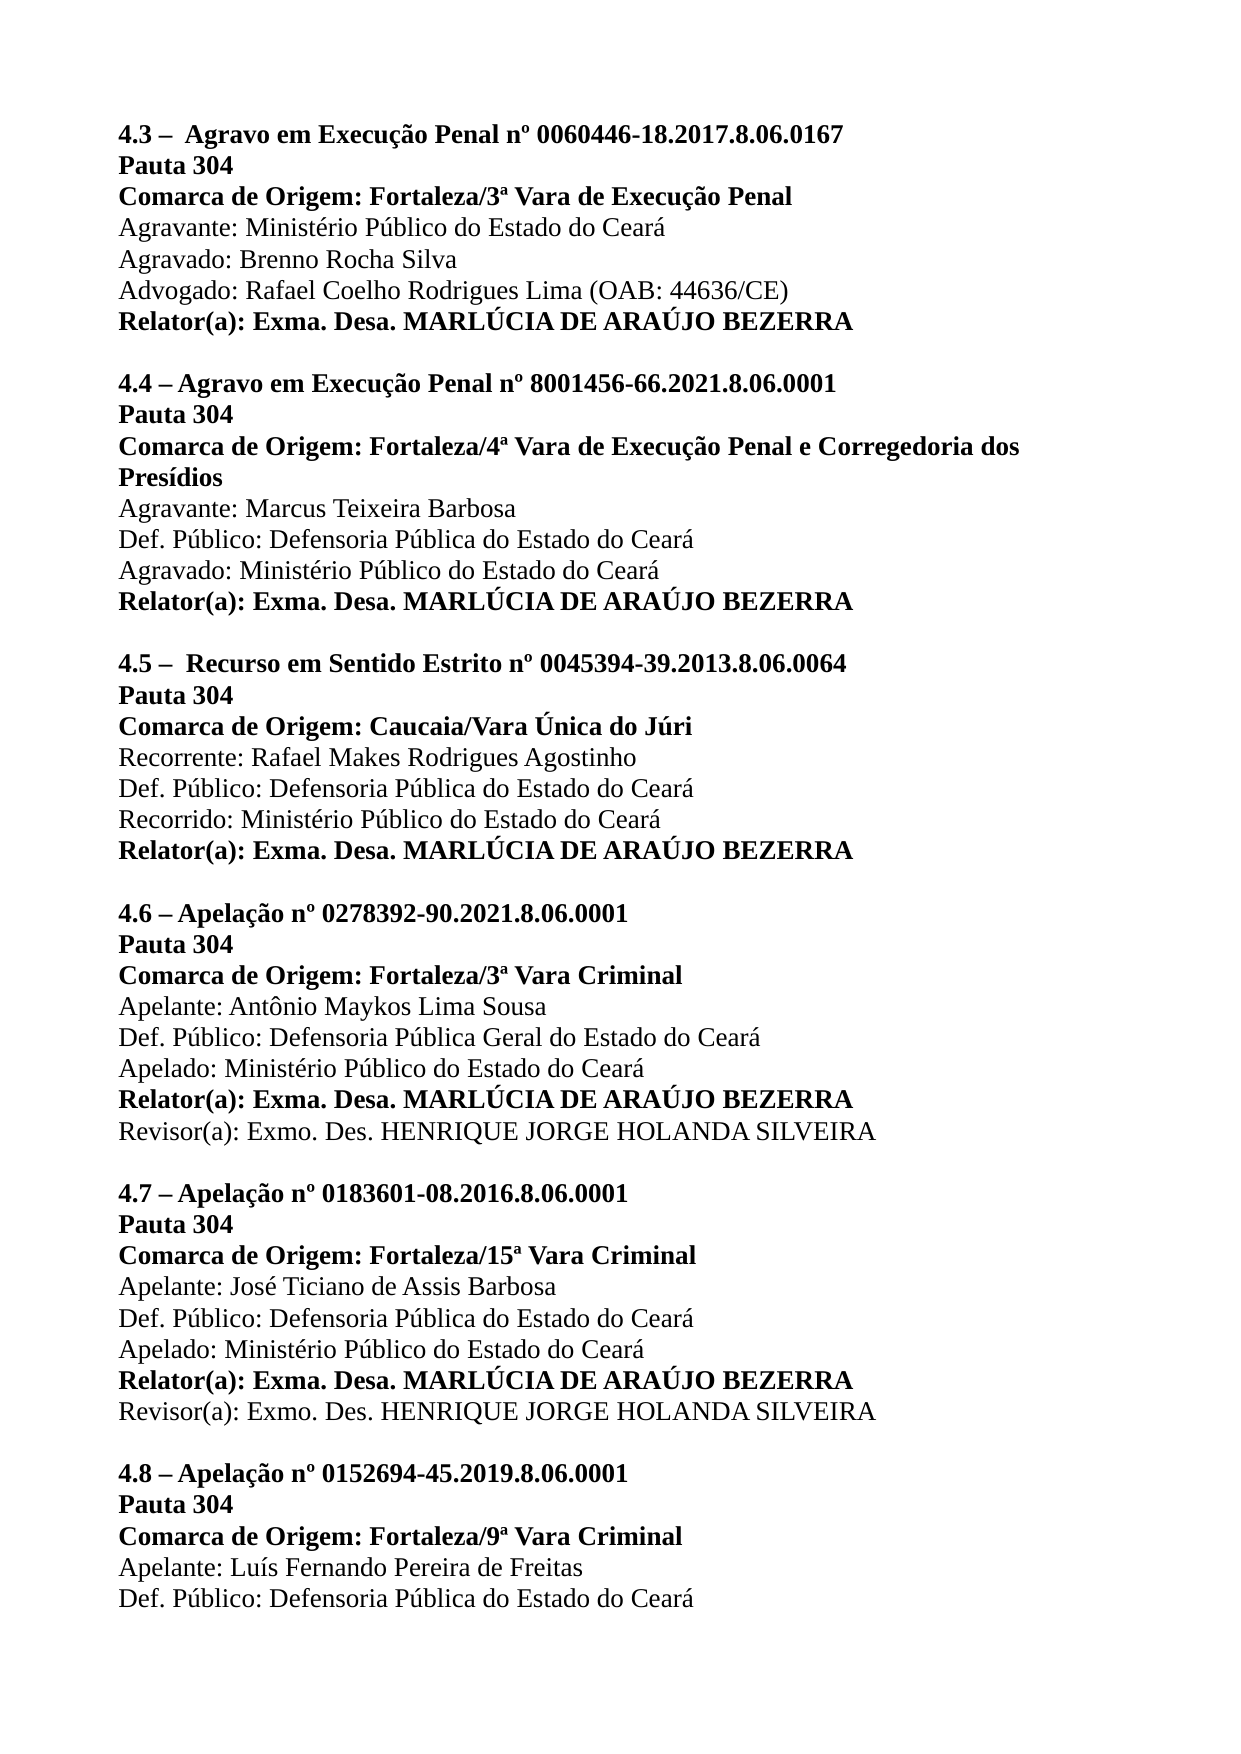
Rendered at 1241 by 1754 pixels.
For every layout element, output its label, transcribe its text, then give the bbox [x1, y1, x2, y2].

text Comarca de Origem: Caucaia/Vara Única do Júri [118, 710, 1122, 741]
text Revisor(a): Exmo. Des. HENRIQUE JORGE HOLANDA SILVEIRA [118, 1115, 1122, 1146]
text Pauta 304 [118, 398, 1122, 429]
text Agravante: Marcus Teixeira Barbosa [118, 492, 1122, 523]
text Apelante: Antônio Maykos Lima Sousa [118, 990, 1122, 1021]
text Revisor(a): Exmo. Des. HENRIQUE JORGE HOLANDA SILVEIRA [118, 1395, 1122, 1426]
text Pauta 304 [118, 149, 1122, 180]
text Relator(a): Exma. Desa. MARLÚCIA DE ARAÚJO BEZERRA [118, 834, 1122, 866]
text Def. Público: Defensoria Pública do Estado do Ceará [118, 523, 1122, 554]
text Recorrente: Rafael Makes Rodrigues Agostinho [118, 741, 1122, 772]
text Comarca de Origem: Fortaleza/4ª Vara de Execução Penal e Corregedoria dos Presídios [118, 429, 1122, 492]
text Comarca de Origem: Fortaleza/9ª Vara Criminal [118, 1520, 1122, 1551]
text 4.3 – Agravo em Execução Penal nº 0060446-18.2017.8.06.0167 [118, 118, 1122, 149]
text Pauta 304 [118, 1208, 1122, 1239]
text Agravante: Ministério Público do Estado do Ceará [118, 212, 1122, 243]
text Comarca de Origem: Fortaleza/3ª Vara Criminal [118, 959, 1122, 990]
text Relator(a): Exma. Desa. MARLÚCIA DE ARAÚJO BEZERRA [118, 585, 1122, 616]
text Apelante: José Ticiano de Assis Barbosa [118, 1271, 1122, 1302]
text 4.8 – Apelação nº 0152694-45.2019.8.06.0001 [118, 1457, 1122, 1488]
text Def. Público: Defensoria Pública do Estado do Ceará [118, 1302, 1122, 1333]
text 4.6 – Apelação nº 0278392-90.2021.8.06.0001 [118, 897, 1122, 928]
text Def. Público: Defensoria Pública do Estado do Ceará [118, 1582, 1122, 1613]
text 4.5 – Recurso em Sentido Estrito nº 0045394-39.2013.8.06.0064 [118, 648, 1122, 679]
text Pauta 304 [118, 928, 1122, 959]
text Relator(a): Exma. Desa. MARLÚCIA DE ARAÚJO BEZERRA [118, 1364, 1122, 1395]
text Pauta 304 [118, 1488, 1122, 1520]
text 4.7 – Apelação nº 0183601-08.2016.8.06.0001 [118, 1177, 1122, 1208]
text Apelante: Luís Fernando Pereira de Freitas [118, 1551, 1122, 1582]
text Advogado: Rafael Coelho Rodrigues Lima (OAB: 44636/CE) [118, 274, 1122, 305]
text Agravado: Brenno Rocha Silva [118, 243, 1122, 274]
text Pauta 304 [118, 679, 1122, 710]
text Relator(a): Exma. Desa. MARLÚCIA DE ARAÚJO BEZERRA [118, 305, 1122, 336]
text 4.4 – Agravo em Execução Penal nº 8001456-66.2021.8.06.0001 [118, 367, 1122, 398]
text Comarca de Origem: Fortaleza/3ª Vara de Execução Penal [118, 180, 1122, 212]
text Def. Público: Defensoria Pública Geral do Estado do Ceará [118, 1021, 1122, 1052]
text Agravado: Ministério Público do Estado do Ceará [118, 554, 1122, 585]
text Comarca de Origem: Fortaleza/15ª Vara Criminal [118, 1239, 1122, 1271]
text Recorrido: Ministério Público do Estado do Ceará [118, 803, 1122, 834]
text Relator(a): Exma. Desa. MARLÚCIA DE ARAÚJO BEZERRA [118, 1084, 1122, 1115]
text Def. Público: Defensoria Pública do Estado do Ceará [118, 772, 1122, 803]
text Apelado: Ministério Público do Estado do Ceará [118, 1052, 1122, 1084]
text Apelado: Ministério Público do Estado do Ceará [118, 1333, 1122, 1364]
